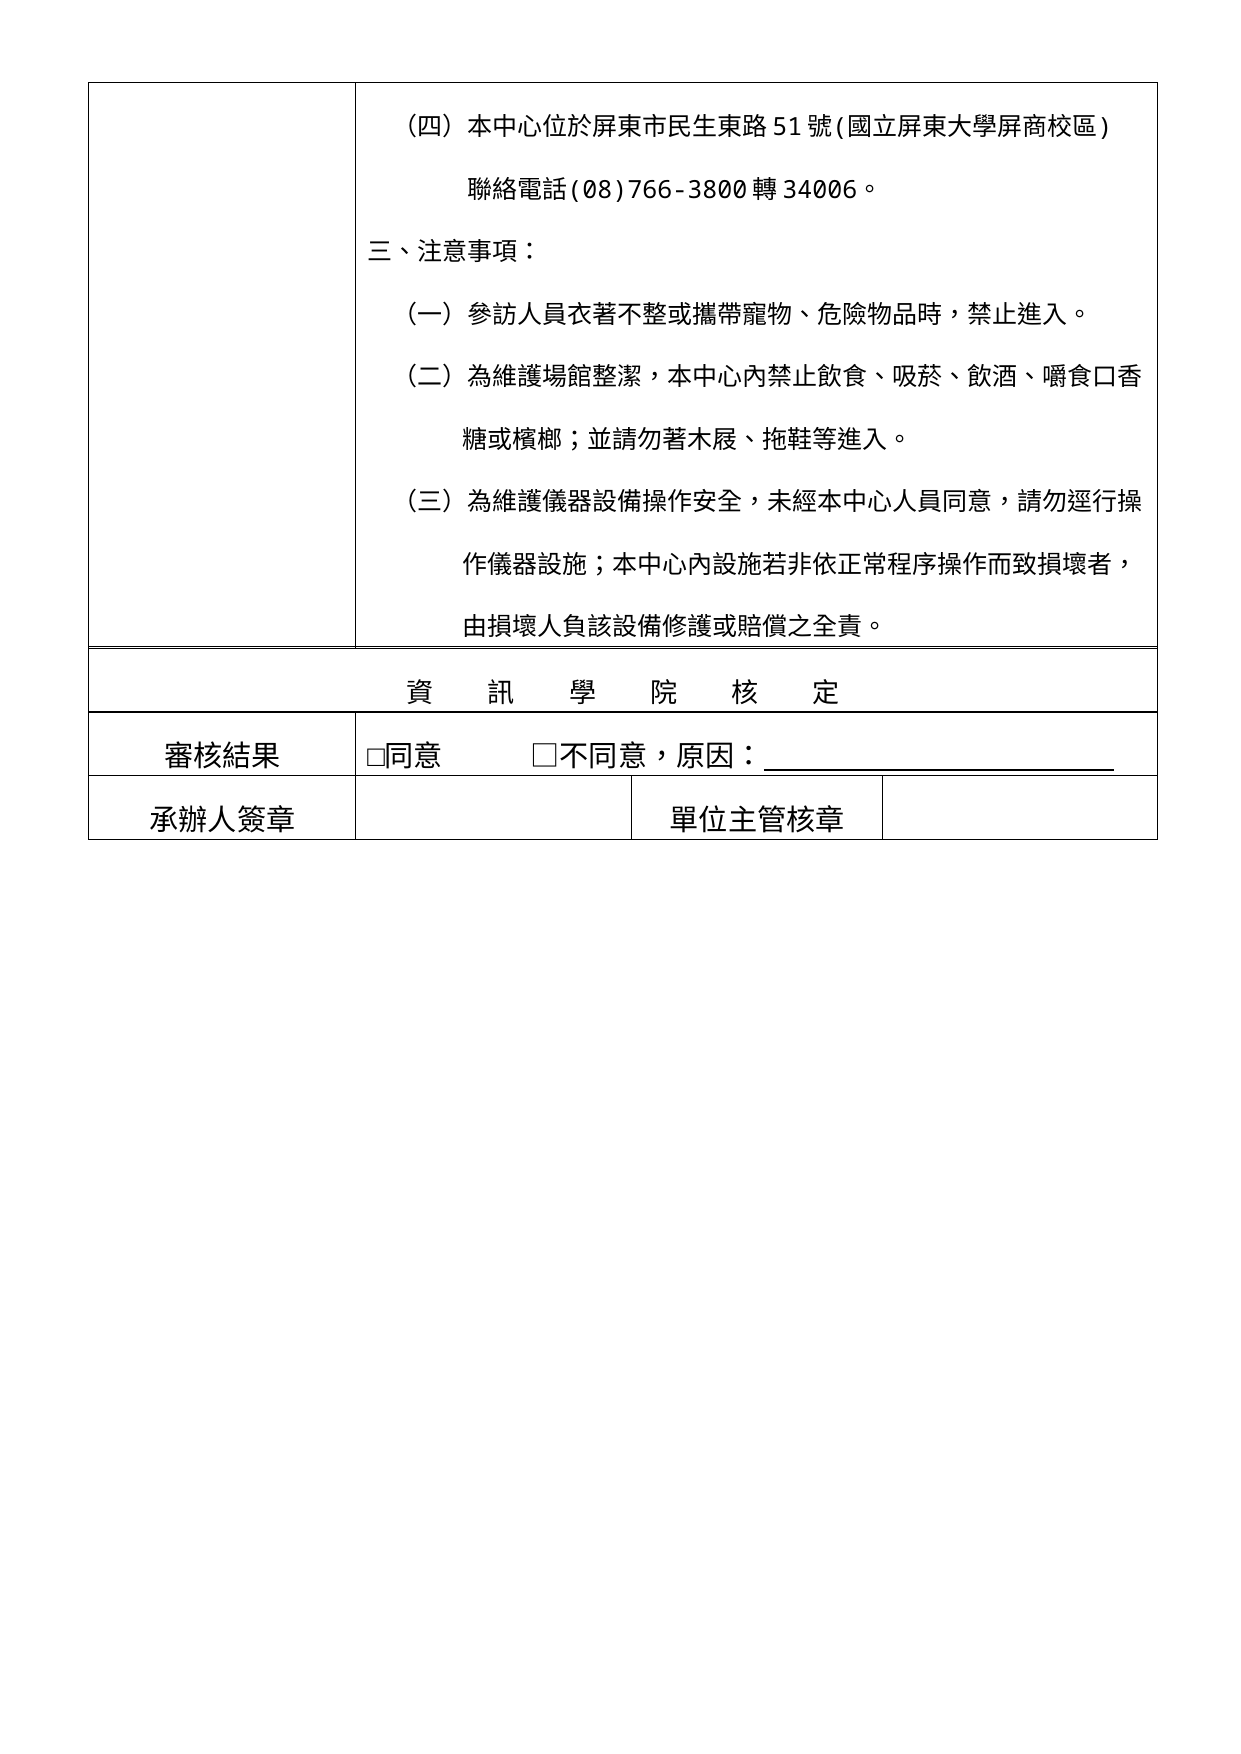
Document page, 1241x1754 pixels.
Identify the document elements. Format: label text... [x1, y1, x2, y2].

table_cell 審核結果 [89, 713, 355, 775]
table_cell [883, 776, 1157, 838]
table_cell 承辦人簽章 [89, 776, 355, 838]
table_cell [356, 776, 631, 838]
table_cell 單位主管核章 [632, 776, 882, 838]
table_cell 資 訊 學 院 核 定 [89, 649, 1157, 711]
table_cell □同意 □不同意，原因： [356, 713, 1157, 775]
table_cell [89, 83, 355, 646]
table_cell （四）本中心位於屏東市民生東路51號(國立屏東大學屏商校區) 聯絡電話(08)766-3800轉34006。 三、注意事項： （一）參訪人員衣著不整或攜帶寵物、危險物品時，禁止進入。 （二）為維護場館整潔，本中心內禁止飲食、吸菸、飲酒、嚼食口香糖或檳榔；並請勿著木屐、拖鞋等進入。 （三）為維護儀器設備操作安全，未經本中心人員同意，請勿逕行操作儀器設施；本中心內設施若非依正常程序操作而致損壞者，由損壞人負該設備修護或賠償之全責。 [356, 83, 1157, 646]
